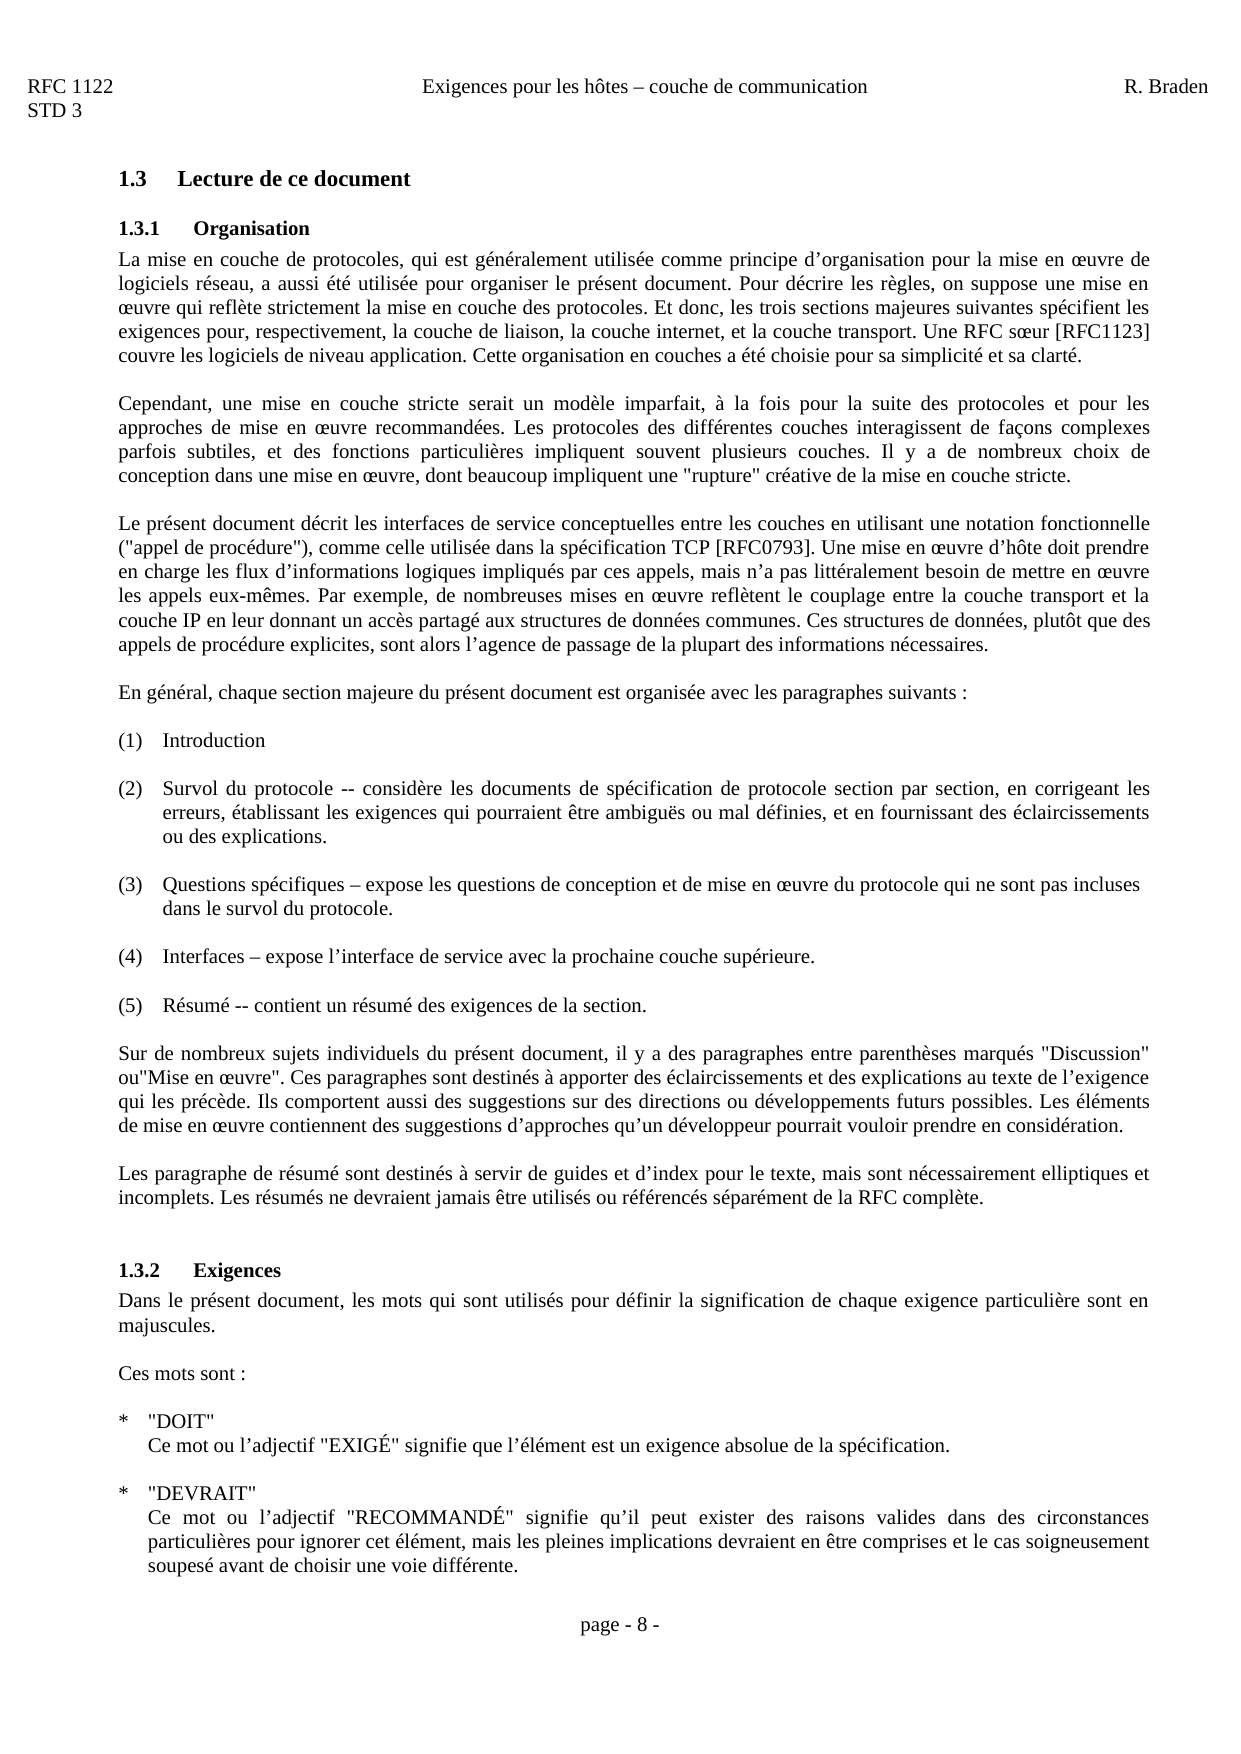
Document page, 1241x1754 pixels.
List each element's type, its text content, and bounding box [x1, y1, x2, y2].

text La mise en couche de protocoles, qui est généralement utilisée comme principe d’organisation pour la mise en œuvre de logiciels réseau, a aussi été utilisée pour organiser le présent document. Pour décrire les règles, on suppose une mise en œuvre qui reflète strictement la mise en couche des protocoles. Et donc, les trois sections majeures suivantes spécifient les exigences pour, respectivement, la couche de liaison, la couche internet, et la couche transport. Une RFC sœur [RFC1123] couvre les logiciels de niveau application. Cette organisation en couches a été choisie pour sa simplicité et sa clarté. [118, 247, 1152, 367]
text (1) Introduction [118, 728, 1152, 752]
text Les paragraphe de résumé sont destinés à servir de guides et d’index pour le texte, mais sont nécessairement elliptiques et incomplets. Les résumés ne devraient jamais être utilisés ou référencés séparément de la RFC complète. [118, 1161, 1152, 1209]
text En général, chaque section majeure du présent document est organisée avec les paragraphes suivants : [118, 680, 1152, 704]
text Sur de nombreux sujets individuels du présent document, il y a des paragraphes entre parenthèses marqués "Discussion" ou"Mise en œuvre". Ces paragraphes sont destinés à apporter des éclaircissements et des explications au texte de l’exigence qui les précède. Ils comportent aussi des suggestions sur des directions ou développements futurs possibles. Les éléments de mise en œuvre contiennent des suggestions d’approches qu’un développeur pourrait vouloir prendre en considération. [118, 1041, 1152, 1137]
subtitle 1.3.1 Organisation [118, 216, 1152, 240]
text (2) Survol du protocole -- considère les documents de spécification de protocole section par section, en corrigeant les erreurs, établissant les exigences qui pourraient être ambiguës ou mal définies, et en fournissant des éclaircissements ou des explications. [118, 776, 1152, 848]
text Ce mot ou l’adjectif "EXIGÉ" signifie que l’élément est un exigence absolue de la spécification. [118, 1433, 1152, 1457]
text (4) Interfaces – expose l’interface de service avec la prochaine couche supérieure. [118, 944, 1152, 968]
text Ces mots sont : [118, 1361, 1152, 1385]
text (5) Résumé -- contient un résumé des exigences de la section. [118, 992, 1152, 1017]
text * "DEVRAIT" [118, 1481, 1152, 1505]
subtitle 1.3.2 Exigences [118, 1258, 1152, 1282]
text Dans le présent document, les mots qui sont utilisés pour définir la signification de chaque exigence particulière sont en majuscules. [118, 1288, 1152, 1337]
text Ce mot ou l’adjectif "RECOMMANDÉ" signifie qu’il peut exister des raisons valides dans des circonstances particulières pour ignorer cet élément, mais les pleines implications devraient en être comprises et le cas soigneusement soupesé avant de choisir une voie différente. [118, 1505, 1152, 1577]
text (3) Questions spécifiques – expose les questions de conception et de mise en œuvre du protocole qui ne sont pas incluses dans le survol du protocole. [118, 872, 1152, 920]
text * "DOIT" [118, 1409, 1152, 1433]
text Cependant, une mise en couche stricte serait un modèle imparfait, à la fois pour la suite des protocoles et pour les approches de mise en œuvre recommandées. Les protocoles des différentes couches interagissent de façons complexes parfois subtiles, et des fonctions particulières impliquent souvent plusieurs couches. Il y a de nombreux choix de conception dans une mise en œuvre, dont beaucoup impliquent une "rupture" créative de la mise en couche stricte. [118, 391, 1152, 487]
text Le présent document décrit les interfaces de service conceptuelles entre les couches en utilisant une notation fonctionnelle ("appel de procédure"), comme celle utilisée dans la spécification TCP [RFC0793]. Une mise en œuvre d’hôte doit prendre en charge les flux d’informations logiques impliqués par ces appels, mais n’a pas littéralement besoin de mettre en œuvre les appels eux-mêmes. Par exemple, de nombreuses mises en œuvre reflètent le couplage entre la couche transport et la couche IP en leur donnant un accès partagé aux structures de données communes. Ces structures de données, plutôt que des appels de procédure explicites, sont alors l’agence de passage de la plupart des informations nécessaires. [118, 511, 1152, 656]
text 1.3 Lecture de ce document [118, 165, 1152, 191]
